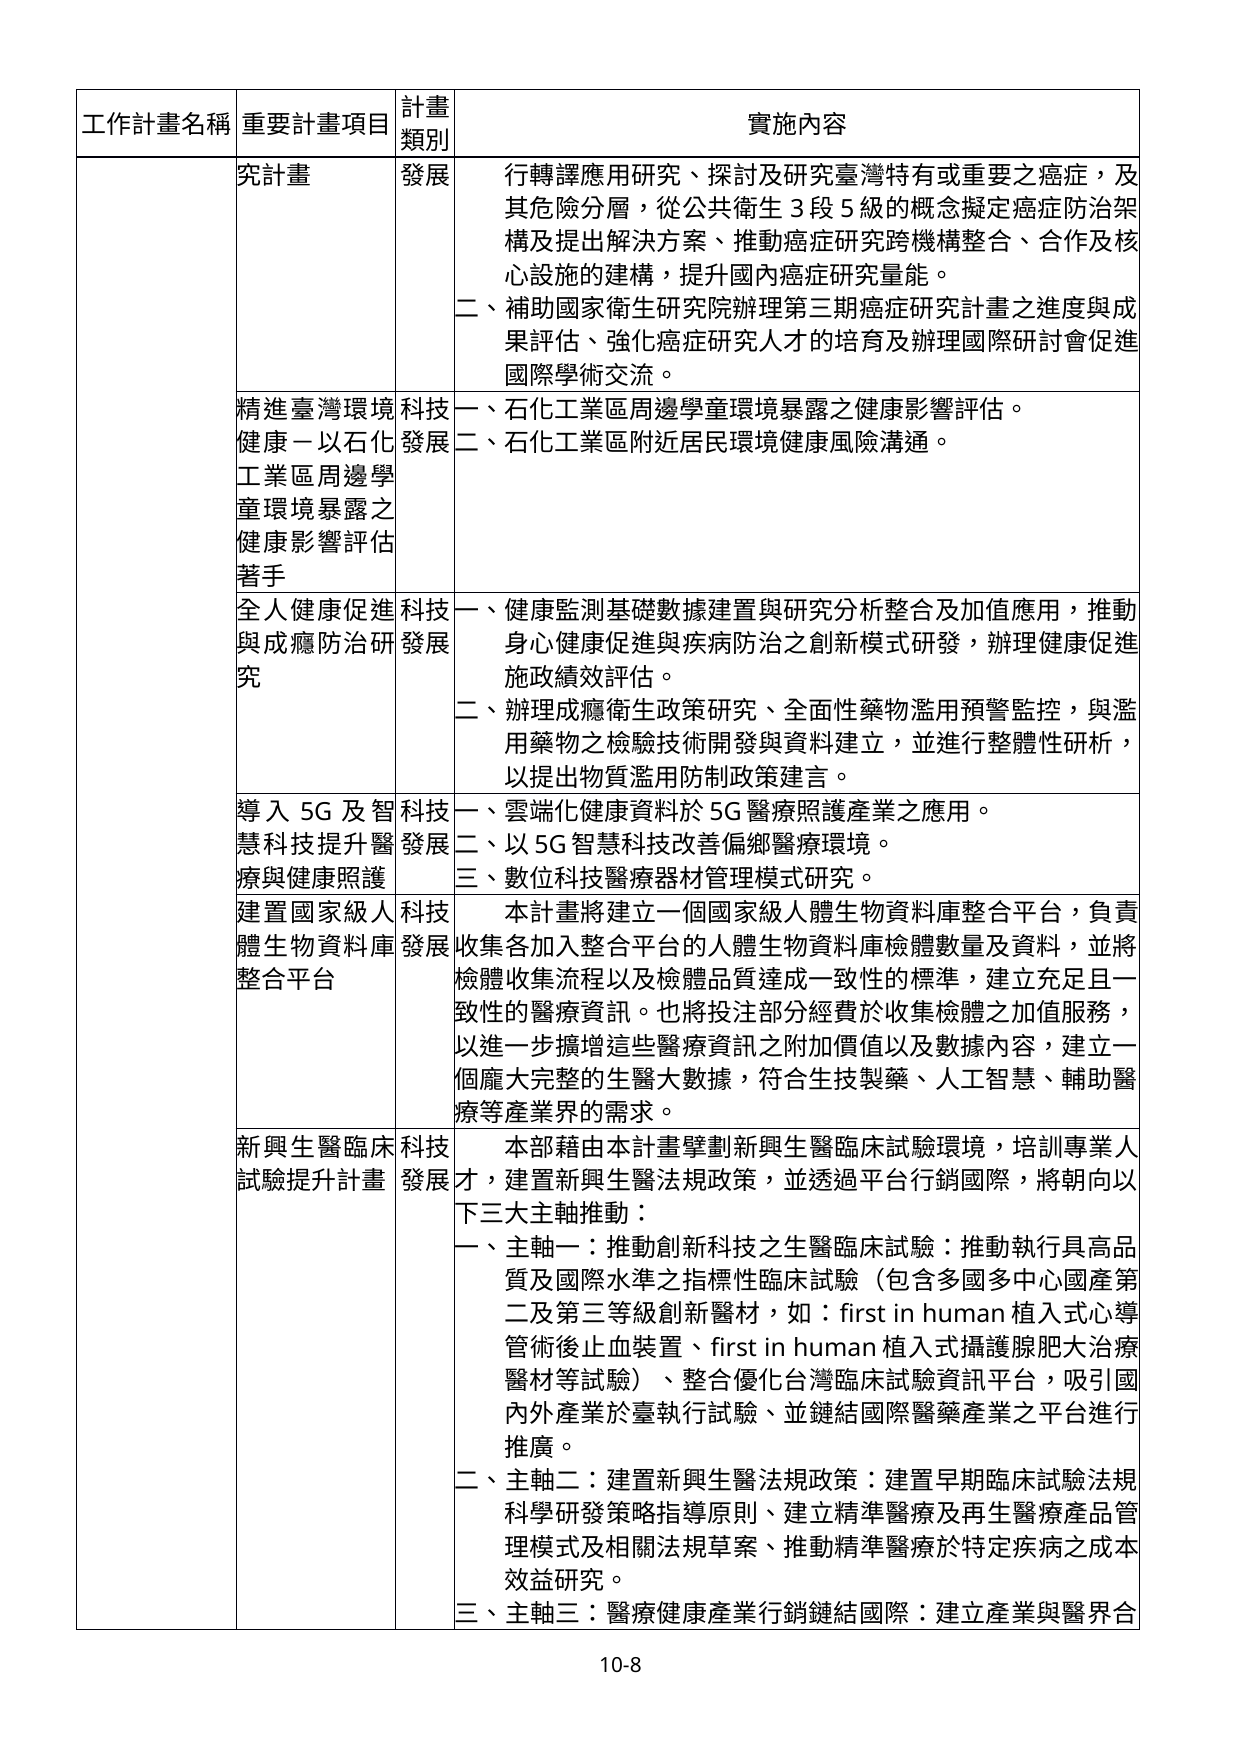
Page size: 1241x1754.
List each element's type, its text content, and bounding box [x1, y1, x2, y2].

table_cell 一、石化工業區周邊學童環境暴露之健康影響評估。 二、石化工業區附近居民環境健康風險溝通。 [455, 392, 1139, 592]
table_cell 究計畫 [237, 158, 395, 391]
table_cell 科技發展 [396, 593, 454, 793]
table_cell 科技發展 [396, 895, 454, 1128]
table_cell 一、健康監測基礎數據建置與研究分析整合及加值應用，推動身心健康促進與疾病防治之創新模式研發，辦理健康促進施政績效評估。 二、辦理成癮衛生政策研究、全面性藥物濫用預警監控，與濫用藥物之檢驗技術開發與資料建立，並進行整體性研析，以提出物質濫用防制政策建言。 [455, 593, 1139, 793]
table_cell 行轉譯應用研究、探討及研究臺灣特有或重要之癌症，及其危險分層，從公共衛生3段5級的概念擬定癌症防治架構及提出解決方案、推動癌症研究跨機構整合、合作及核心設施的建構，提升國內癌症研究量能。 二、補助國家衛生研究院辦理第三期癌症研究計畫之進度與成果評估、強化癌症研究人才的培育及辦理國際研討會促進國際學術交流。 [455, 158, 1139, 391]
table_cell [77, 158, 236, 1629]
table_cell 科技發展 [396, 392, 454, 592]
table_cell 新興生醫臨床試驗提升計畫 [237, 1129, 395, 1629]
table_cell 發展 [396, 158, 454, 391]
table_header 計畫類別 [396, 90, 454, 156]
table_cell 科技發展 [396, 1129, 454, 1629]
table_header 重要計畫項目 [237, 90, 395, 156]
table_cell 一、雲端化健康資料於5G醫療照護產業之應用。 二、以5G智慧科技改善偏鄉醫療環境。 三、數位科技醫療器材管理模式研究。 [455, 794, 1139, 894]
table_cell 科技發展 [396, 794, 454, 894]
table_cell 精進臺灣環境健康－以石化工業區周邊學童環境暴露之健康影響評估著手 [237, 392, 395, 592]
table_header 工作計畫名稱 [77, 90, 236, 156]
table_cell 本部藉由本計畫擘劃新興生醫臨床試驗環境，培訓專業人才，建置新興生醫法規政策，並透過平台行銷國際，將朝向以下三大主軸推動： 一、主軸一：推動創新科技之生醫臨床試驗：推動執行具高品質及國際水準之指標性臨床試驗（包含多國多中心國產第二及第三等級創新醫材，如：first in human植入式心導管術後止血裝置、first in human植入式攝護腺肥大治療醫材等試驗）、整合優化台灣臨床試驗資訊平台，吸引國內外產業於臺執行試驗、並鏈結國際醫藥產業之平台進行推廣。 二、主軸二：建置新興生醫法規政策：建置早期臨床試驗法規科學研發策略指導原則、建立精準醫療及再生醫療產品管理模式及相關法規草案、推動精準醫療於特定疾病之成本效益研究。 三、主軸三：醫療健康產業行銷鏈結國際：建立產業與醫界合 [455, 1129, 1139, 1629]
table_cell 導入5G及智慧科技提升醫療與健康照護 [237, 794, 395, 894]
table_header 實施內容 [455, 90, 1139, 156]
table_cell 建置國家級人體生物資料庫整合平台 [237, 895, 395, 1128]
table_cell 本計畫將建立一個國家級人體生物資料庫整合平台，負責收集各加入整合平台的人體生物資料庫檢體數量及資料，並將檢體收集流程以及檢體品質達成一致性的標準，建立充足且一致性的醫療資訊。也將投注部分經費於收集檢體之加值服務，以進一步擴增這些醫療資訊之附加價值以及數據內容，建立一個龐大完整的生醫大數據，符合生技製藥、人工智慧、輔助醫療等產業界的需求。 [455, 895, 1139, 1128]
table_cell 全人健康促進與成癮防治研究 [237, 593, 395, 793]
